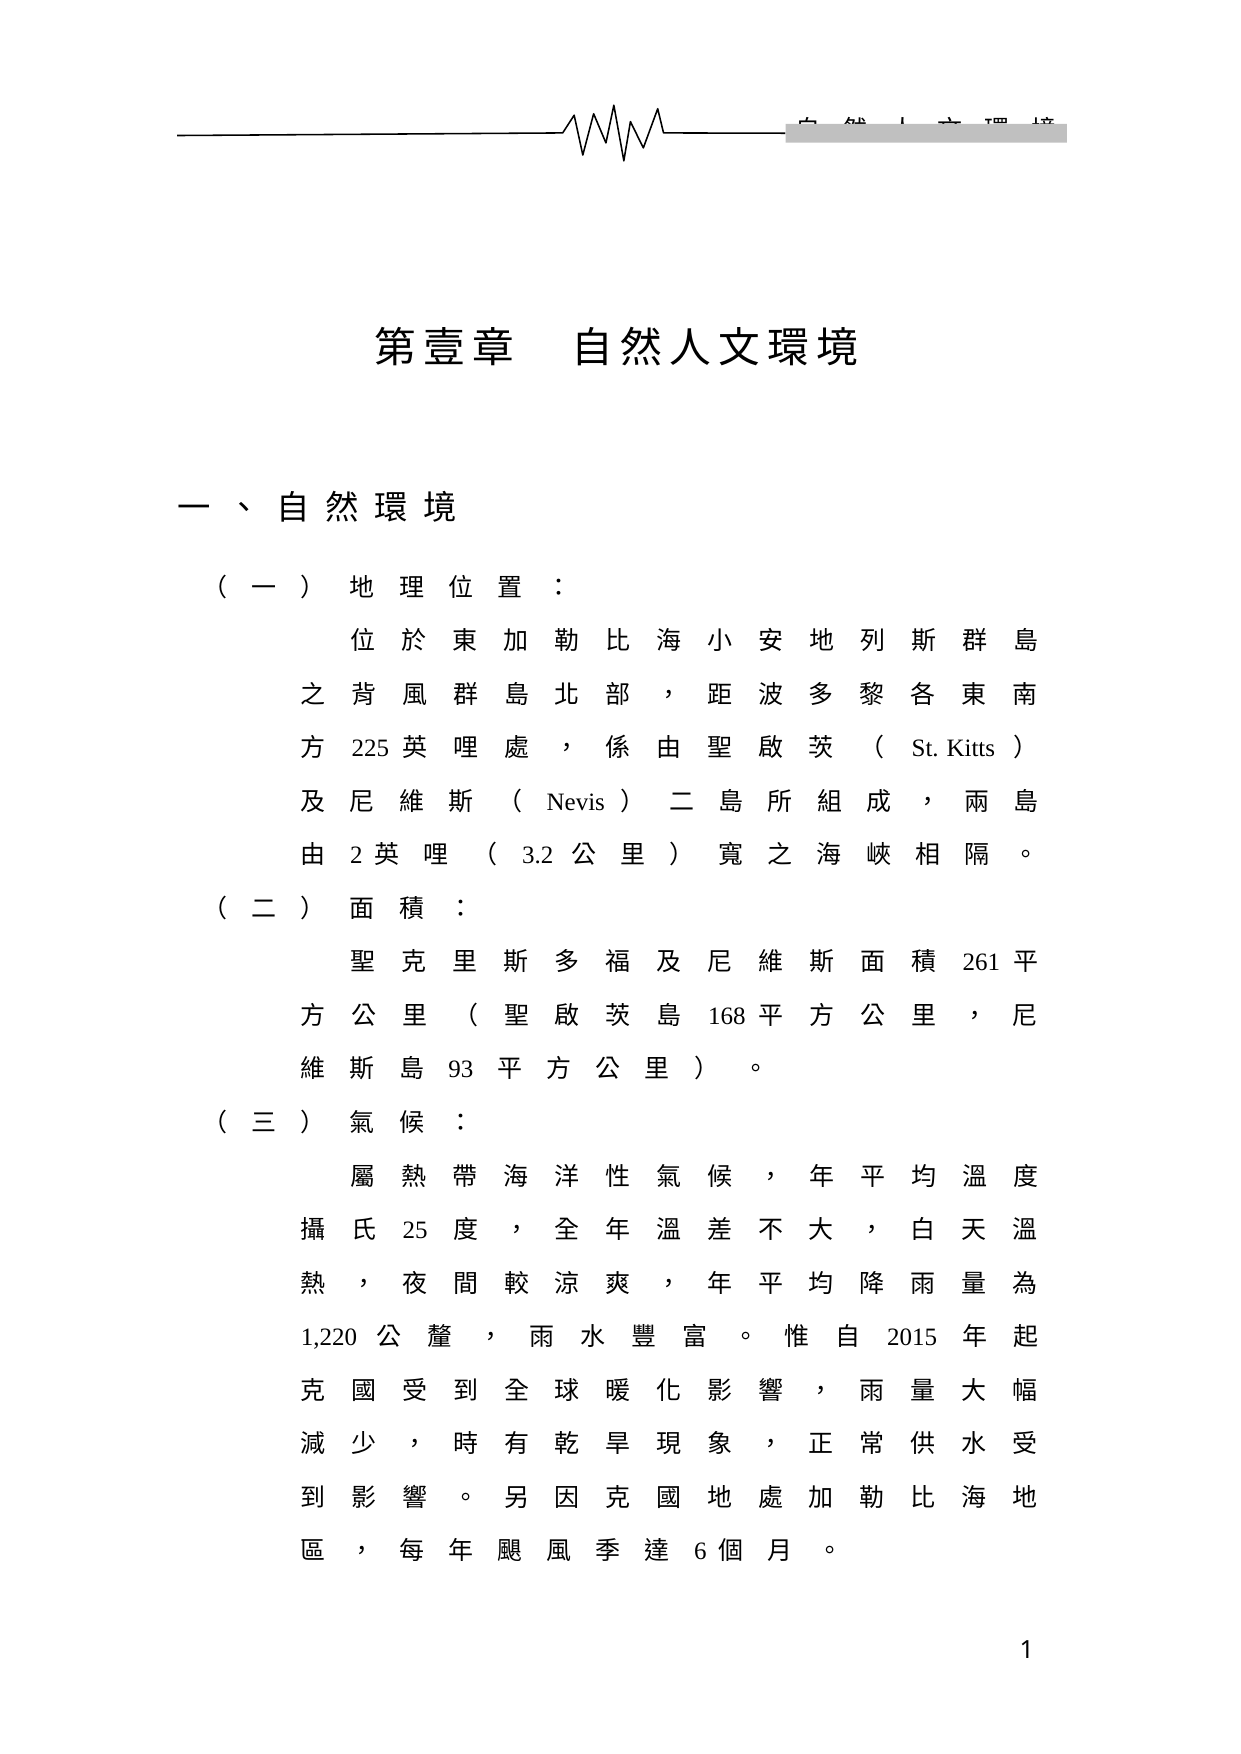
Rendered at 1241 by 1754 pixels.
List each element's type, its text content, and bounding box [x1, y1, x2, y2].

text 一、自然環境 [178, 478, 1063, 532]
text 聖克里斯多福及尼維斯面積261平方公里（聖啟茨島168平方公里，尼維斯島93平方公里）。 [276, 933, 1063, 1094]
text 位於東加勒比海小安地列斯群島之背風群島北部，距波多黎各東南方225英哩處，係由聖啟茨（St. Kitts）及尼維斯（Nevis）二島所組成，兩島由2英哩（3.2公里）寬之海峽相隔。 [276, 612, 1063, 880]
text （一）地理位置： [202, 558, 1063, 612]
text 第壹章 自然人文環境 [178, 291, 1063, 398]
text 屬熱帶海洋性氣候，年平均溫度攝氏25度，全年溫差不大，白天溫熱，夜間較涼爽，年平均降雨量為1,220公釐，雨水豐富。惟自2015年起克國受到全球暖化影響，雨量大幅減少，時有乾旱現象，正常供水受到影響。另因克國地處加勒比海地區，每年颶風季達6個月。 [276, 1147, 1063, 1576]
text （二）面積： [202, 880, 1063, 933]
text （三）氣候： [202, 1094, 1063, 1147]
